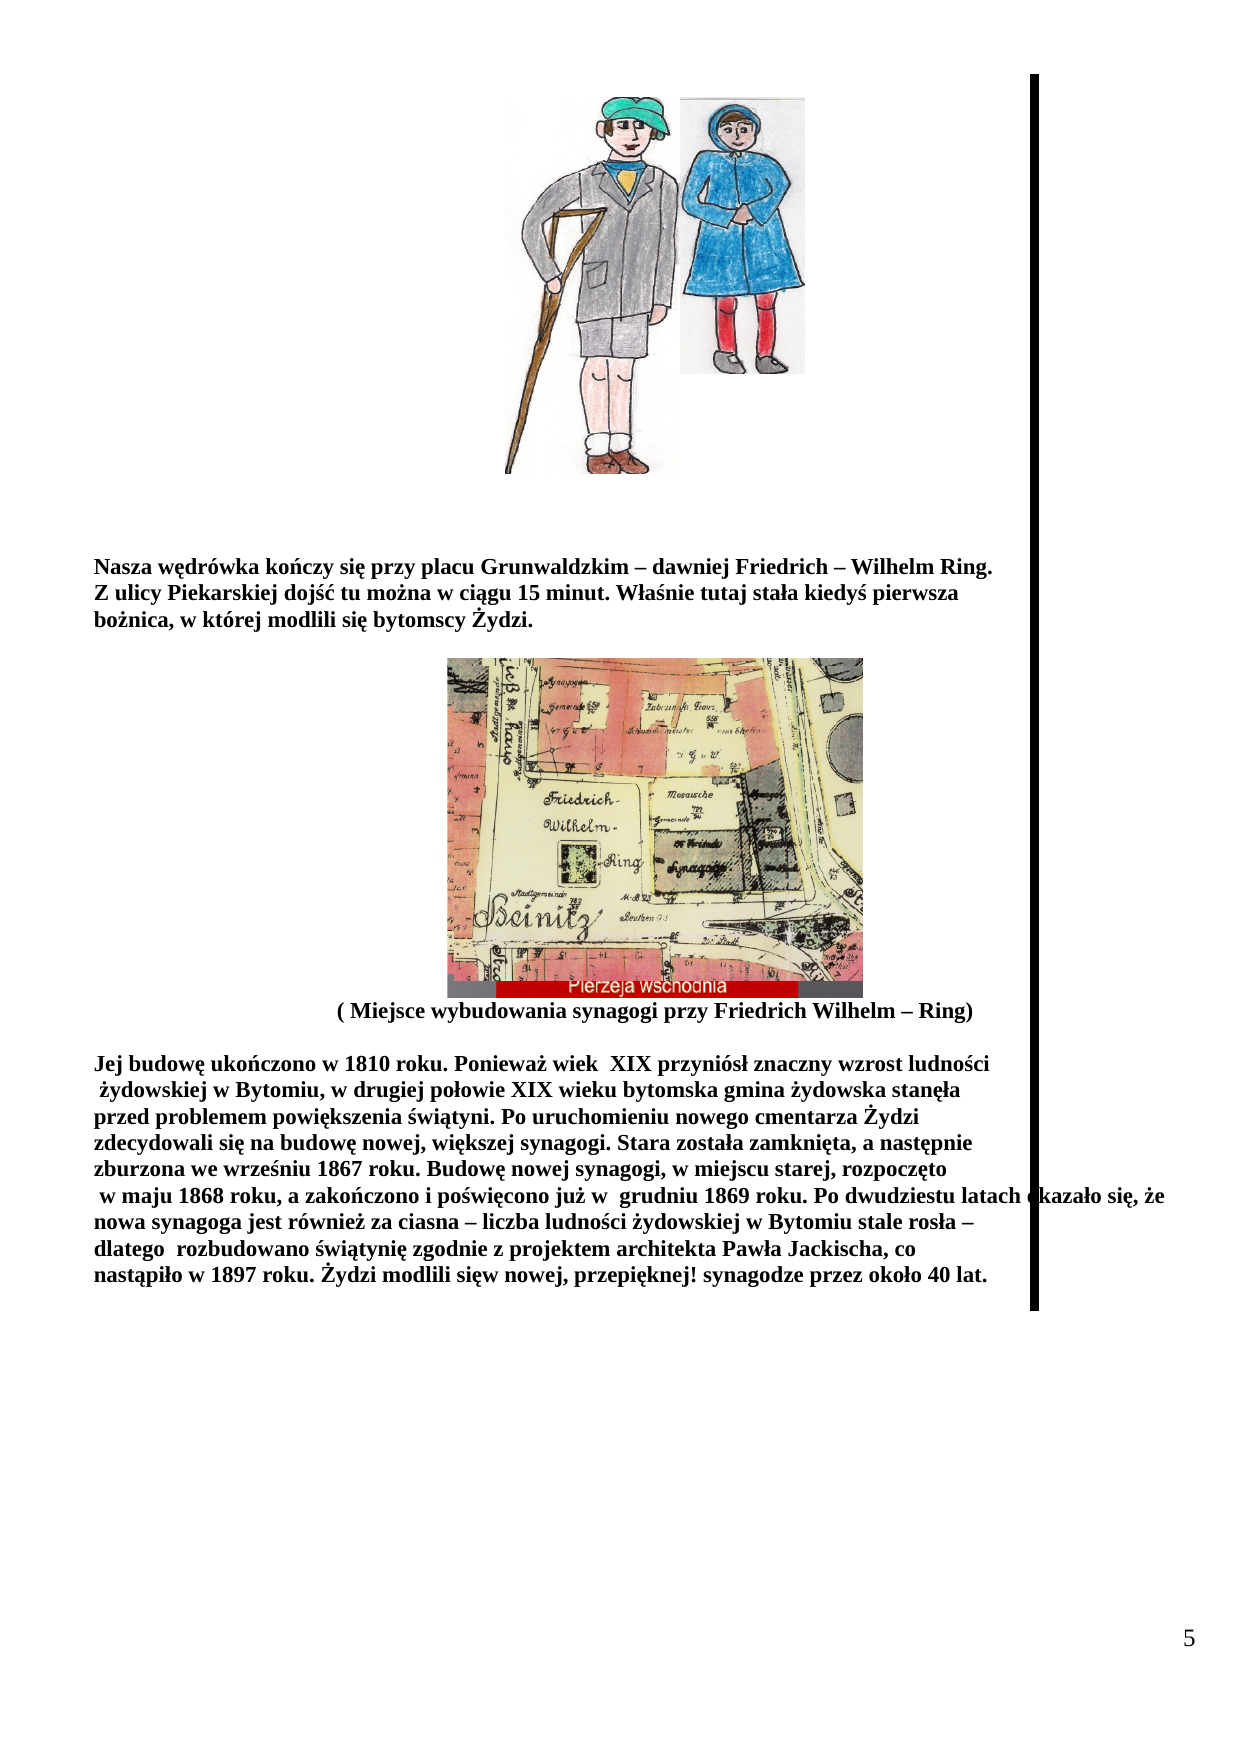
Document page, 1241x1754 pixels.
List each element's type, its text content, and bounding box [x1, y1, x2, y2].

table_cell *Tropiciele historii to gazetka dla każdego, kogo interesuje historia naszego miasta, Bytomia ** W naszym pierwszym numerze proponujemy ciekawy artykuł o miejscach związanych z historią bytomskich Żydów. *** Poznacie także historię sprzed lat- wspomnienie chłopcu w dwóch lewych tenisówkach ... [1039, 74, 1206, 1311]
table_cell [59, 74, 1030, 1311]
table_header Witam. Mam na imię Bartłomiej. Chciałbym zaprosić Was na wędrówkę po mieście. Ale nie będzie to zwykły spacer i zwykłe miasto. Bo miejsca, które pragnę Wam pokazać albo już nie istnieją, albo bardzo zmieniły swój wygląd. Będę Waszym przewodnikiem po osiemnastowiecznym Bytomiu i pokażę miejsca mocno związane z historią i kulturą żydowską. Spacerując ulicami, których najczęściej już nie ma, przeniesiemy się w czasy odległe, ale spojrzymy na nie oczami XXI wieku. Posłuchacie opowieści o mojej niezapomnianej wędrówce śladem żydowskich cmentarzy i synagogi, historii, która rozpoczyna się przy ulicy Piastów Bytomskich, wiedzie przez ulicę Piekarską, a kończy na placu Grunwaldzkim. Był chłodny listopadowy dzień. Niebo od rana zasnuwały szare chmury. Padał deszcz. Jechałem właśnie najstarszym tramwajem, jaki pamięta Bytom. Mieszkańcy miasta mówią o nim „Drynda” lub „Elka”. Jeździ on wyłącznie wzdłuż ulicy Piekarskiej. Z policzkiem przyklejonym do tramwajowej szyby mijałem wysoki mur żydowskiego cmentarza, który znajduje się właśnie przy ulicy Piekarskiej. Przez zalane deszczem szyby niewiele mogłem zobaczyć. Było jednak w tym widoku coś niezwykłego, tajemniczego, coś, co spowodowało, że zainteresowała mnie historia tego miejsca i ludzi z nim związanych. W taki zwyczajny, przypadkowy sposób zaczęło się moje niecodzienne spotkanie z historią i kulturą bytomskich Żydów. Postanowiłem zostać detektywem i zdobyć jak najwięcej informacji o żydowskich cmentarzach i świątyniach. Swoje poszukiwania rozpocząłem od zbierania materiałów na temat cmentarzy żydowskich w Bytomiu. Pomógł mi w tym artykuł Małgorzaty Derus pt. „Stary cmentarz żydowski w Bytomiu”. Dowiedziałem się, że pierwsze miejsce pochowku Żydów wcale nie znajdowało się przy ulicy Piekarskiej. Wcześniej, bo już w pierwszej połowie XVIII wieku istniał cmentarz żydowski przy ulicy Pstrowskiego – dziś Piastów Bytomskich. Grzebano na nim zmarłych Żydów nie tylko z Bytomia, ale także z czternastu okolicznych miejscowości, dlatego też wkrótce zabrakło tutaj miejsc, mimo dokupienia nowych terenów. Jak wynika z moich obliczeń, ostatni pochowek nastąpił po około 150 latach funkcjonowania cmentarza, w 1897 roku. Stary kirkut przetrwał obie wojny światowe, ale na początku lat 60 XX wieku władze miasta wymusiły na gminie żydowskiej zgodę na likwidację tego miejsca . Macewy zostały usunięte – przewieziono je na cmentarz komunalny w Bytomiu, rzucono na stos, połamano i porozbijano. Dopiero po ponad 30 latach, w 1992 roku, na wniosek Towarzystwa Opieki nad Zabytkami i za zgodą Gminy Żydowskiej macewy ze starego cmentarza zostały przewiezione na nowy cmentarz żydowski, ten który mijałem jadąc tramwajem, przy ulicy Piekarskiej. Udało się ocalić 64 macewy lub ich fragmenty, z których można odczytać imiona, nazwiska, datę zgonu lub urodzin, przyczynę zgonu, zawód zmarłego, dane współmałżonka i urodzonych dzieci. Z ocalałych macew i ich fragmentów została wykonana „Ściana Pamięci” biegnąca wzdłuż muru oddzielającego cmentarz od ulicy Bolesława Prusa. ( „Ściana Pamięci” na cmentarzu żydowskim przy ul. Piekarskiej biegnąca wzdłuż muru oddzielającego cmentarz od ulicy Bolesława Prusa) Natomiast w miejscu, gdzie znajdował się kiedyś stary kirkut żydowski wybudowano szary dom z wewnętrznym podwórkiem, blaszane garaże, niewielki trawnik, wysypisko śmieci… (W tym miejscu znajdował się stary cmentarz żydowski, zlikwidowany w latach 60 tych XX wieku) Po znajdującym się tutaj kiedyś żydowskim cmentarzu pozostała jedynie pamiątkowa tablica… (Tablica upamiętniająca istnienie w tym miejscu zlikwidowanego starego cmentarza żydowskiego) Przenieśmy teraz na ulicę Piekarską. To niedaleko od ulicy Piastów Bytomskich – około 1 kilometra. Spacer zajmuje 15 minut. Tu rozpoczyna się historia cmentarza żydowskiego, który widziałem przez okno w tramwaju. (Widok nowego cmentarza żydowskiego przy ul. Piekarskiej) Dokładnie w roku 1866, czyli jeszcze wtedy, kiedy istniał stary kirkut żydowski, zamknięty wprawdzie w 1870 roku, choć ostatni pochówek miał tu miejsce w 1897 roku. Kiedy okazało się, że powierzchni starego cmentarza nie można powiększyć, Żydzi zaczęli szukać miejsca pod nowy cmentarz. Znaleźli go przy ulicy Piekarskiej. Teren ten został podarowany przez doktora prawa Otto Friedlandera. Nowy cmentarz, na którym najstarsze zachowane do dziś nagrobki pochodzą z końca 1867 roku, otoczono murem, a potem na jego terenie wybudowano duży Dom Pogrzebowy, aby zachować odpowiedni ceremoniał pogrzebowy. (Wejście do Domu Pogrzebowego na cmentarzu żydowskim przy ulicy Piekarskiej)Budynek ten był podzielony na dwie części: większą, męską i mniejszą, dla kobiet, z osobnym wejściem. (Wnętrze Domu Pogrzebowego, część większa, męska) W latach następnych obok Domu Pogrzebowego postawiono budynek Bractwa Pogrzebowego z częścią mieszkalną dla dozorcy cmentarza. Po pierwszej wojnie światowej nastąpił znaczny wzrost ludności żydowskiej w Bytomiu, dlatego już na początku lat trzydziestych XX wieku gmina żydowska zakupiła kolejną działkę, którą włączyła w obręb cmentarza. Niestety, Żydzi bytomscy nie zdążyli jej wykorzystać. W nocy z 9 na 10 listopada 1938 roku miała miejsce okrutna „noc kryształowa”, podczas której hitlerowcy dokonali pogromu Żydów w Bytomiu. Kolejne lata przyniosły Żydom prześladowania, więzienie, transport do obozów koncentracyjnych, cierpienie, śmierć… W czasie II wojny światowej, a na pewno do 1942 roku cmentarz przy ulicy Piekarskiej był czynny i odbywały się na nim pochówki. W Bytomiu mieszkało wtedy 982 członków gminy żydowskiej. Niestety, na przełomie maja i czerwca 1942 roku i tę nieliczną już grupę Żydów wywieziono do obozów koncentracyjnych. Cmentarz i Dom Pogrzebowy przetrwały zawieruchę wojenną. W 1960 roku obszar cmentarza został zmniejszony o część przyłączoną na początku lat trzydziestych XX wieku. Korzystają dziś z niego nieliczni, starsi wiekiem członkowie Wyznania Mojżeszowego, którzy los ocalił z rąk hitlerowców. Na wyłączonej części cmentarza wybudowano w 1965 roku przedszkole, które funkcjonuje do dziś. Natomiast w pomieszczeniach Bractwa Pogrzebowego było przez krótki czas po wojnie żydowskie przedszkole, ale dziś budynek ten popada w ruinę. Spacer cichymi uliczkami jednego z największych cmentarzy żydowskich na Śląsku napełnia mnie smutkiem. Okrutny był los ludzi tutaj pochowanych… Myślę o nich z podziwem i serdecznością. Nasza wędrówka kończy się przy placu Grunwaldzkim – dawniej Friedrich – Wilhelm Ring. Z ulicy Piekarskiej dojść tu można w ciągu 15 minut. Właśnie tutaj stała kiedyś pierwsza bożnica, w której modlili się bytomscy Żydzi. ( Miejsce wybudowania synagogi przy Friedrich Wilhelm – Ring) Jej budowę ukończono w 1810 roku. Ponieważ wiek XIX przyniósł znaczny wzrost ludności żydowskiej w Bytomiu, w drugiej połowie XIX wieku bytomska gmina żydowska stanęła przed problemem powiększenia świątyni. Po uruchomieniu nowego cmentarza Żydzi zdecydowali się na budowę nowej, większej synagogi. Stara została zamknięta, a następnie zburzona we wrześniu 1867 roku. Budowę nowej synagogi, w miejscu starej, rozpoczęto w maju 1868 roku, a zakończono i poświęcono już w grudniu 1869 roku. Po dwudziestu latach okazało się, że nowa synagoga jest również za ciasna – liczba ludności żydowskiej w Bytomiu stale rosła – dlatego rozbudowano świątynię zgodnie z projektem architekta Pawła Jackischa, co nastąpiło w 1897 roku. Żydzi modlili sięw nowej, przepięknej! synagodze przez około 40 lat. (Synagoga w Bytomiu, zbudowana w 1869 roku, spalona w 1938 roku) Noc z 9 na 10 listopada 1938 roku zwana „kryształową” zakończyła istnienie synagogi. Bojówki hitlerowskie dokonały pogromu Żydów bytomskich i spaliły świątynię. Przez całą noc spędzeni przez hitlerowców przed synagogę Żydzi patrzyli, jak płonie ich bożnica. Stali tak do godziny 4 nad ranem… Dziś tylko pamiątkowa tablica wmurowana w pobliżu nieistniejącej synagogi… (Tablica pamiątkowa, upamiętniająca istnienie synagogi, napisy w języku polskim, angielskim, niemieckim i hebrajskim) i „cień” świątyni odbity na kamienicy, o którą była „oparta” przypomina, że kiedyś modlili się tutaj Żydzi. (Do tej kamienicy przylegała synagoga, spalona przez hitlerowców w 1938 roku) Po licznej społeczności żydowskiej w Bytomiu zachowało się niewiele pamiątek, ale wiele wspomnień. Nie ma już starego cmentarza żydowskiego ani macew, które były jego nieodłączną częścią... Nie ma synagogi… Został na szczęście cmentarz przy ulicy Piekarskiej. Tylko on przypomina, jak niezwykła jest historia Żydów. ( Macewy na cmentarzu żydowskim przy ul. Piekarskiej) BARTEK 6b [82, 86, 1030, 1299]
